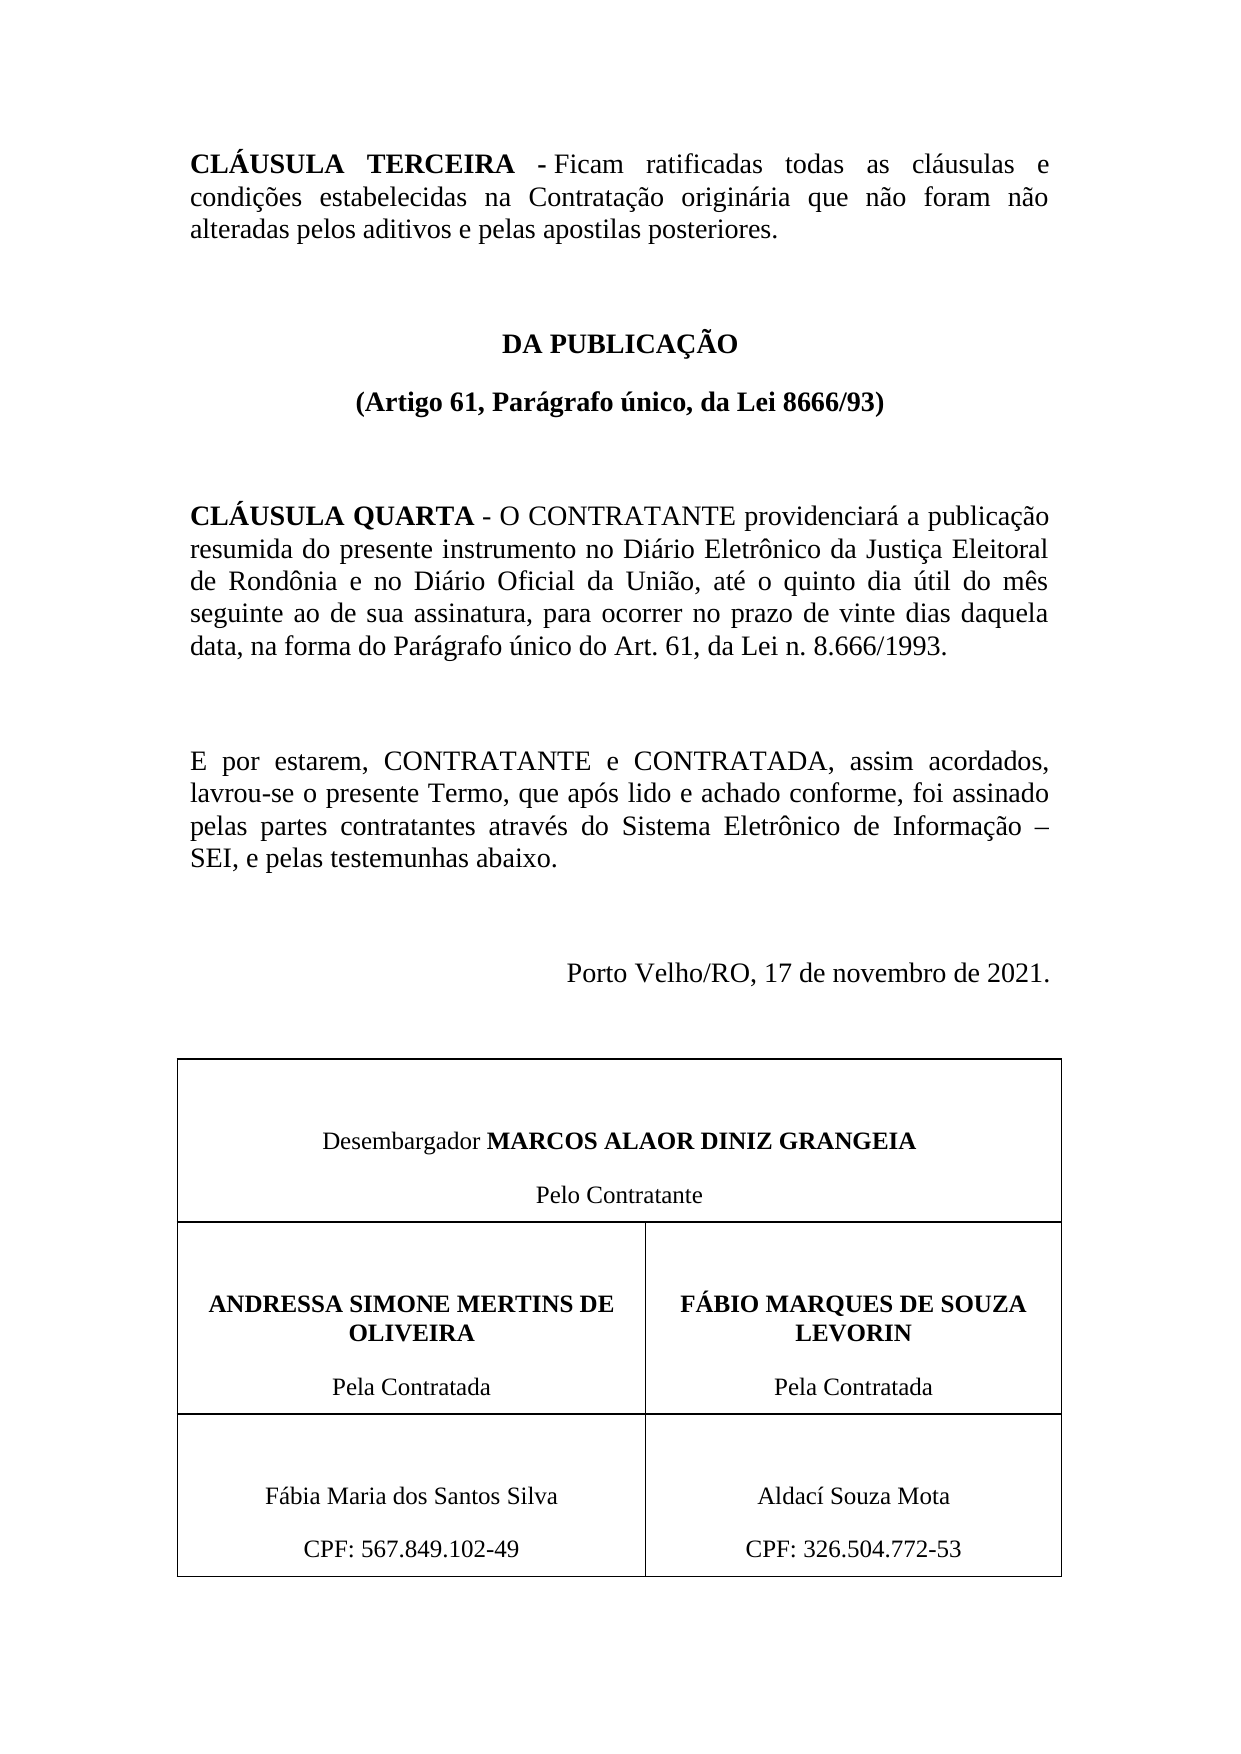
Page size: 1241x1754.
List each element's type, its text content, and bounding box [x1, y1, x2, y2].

text (Artigo 61, Parágrafo único, da Lei 8666/93) [190, 384, 1051, 417]
text DA PUBLICAÇÃO [190, 327, 1051, 359]
table_cell ANDRESSA SIMONE MERTINS DE OLIVEIRA Pela Contratada [178, 1223, 645, 1413]
table_header Desembargador MARCOS ALAOR DINIZ GRANGEIA Pelo Contratante [178, 1060, 1061, 1221]
table_cell Aldací Souza Mota CPF: 326.504.772-53 [646, 1415, 1061, 1576]
text CLÁUSULA TERCEIRA - Ficam ratificadas todas as cláusulas e condições estabelecidas na Contratação originária que não foram não alteradas pelos aditivos e pelas apostilas posteriores. [190, 148, 1051, 245]
text Porto Velho/RO, 17 de novembro de 2021. [190, 956, 1051, 988]
text CLÁUSULA QUARTA - O CONTRATANTE providenciará a publicação resumida do presente instrumento no Diário Eletrônico da Justiça Eleitoral de Rondônia e no Diário Oficial da União, até o quinto dia útil do mês seguinte ao de sua assinatura, para ocorrer no prazo de vinte dias daquela data, na forma do Parágrafo único do Art. 61, da Lei n. 8.666/1993. [190, 499, 1051, 661]
table_cell Fábia Maria dos Santos Silva CPF: 567.849.102-49 [178, 1415, 645, 1576]
text E por estarem, CONTRATANTE e CONTRATADA, assim acordados, lavrou-se o presente Termo, que após lido e achado conforme, foi assinado pelas partes contratantes através do Sistema Eletrônico de Informação – SEI, e pelas testemunhas abaixo. [190, 744, 1051, 873]
table_cell FÁBIO MARQUES DE SOUZA LEVORIN Pela Contratada [646, 1223, 1061, 1413]
